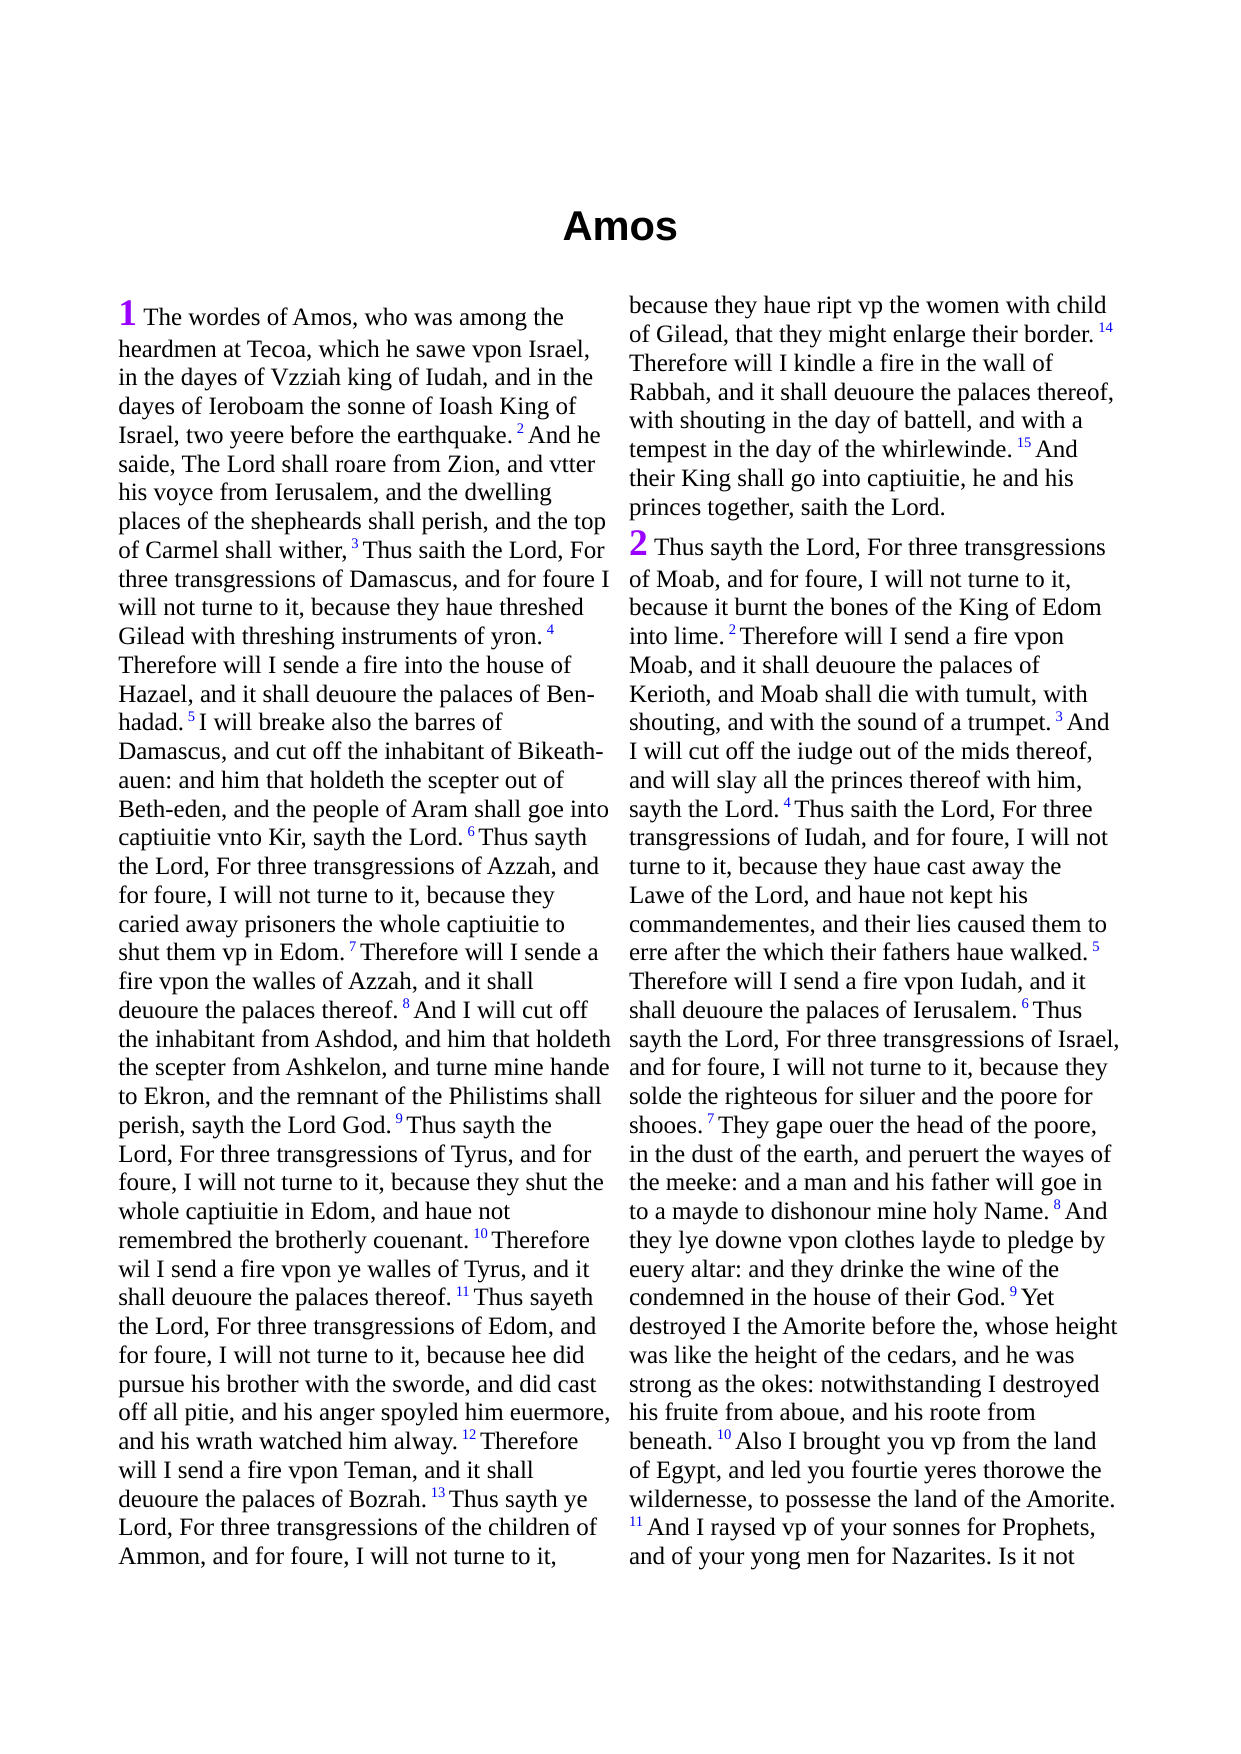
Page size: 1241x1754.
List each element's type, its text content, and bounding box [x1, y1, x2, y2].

text because they haue ript vp the women with child of Gilead, that they might enlarge their border. 14 Therefore will I kindle a fire in the wall of Rabbah, and it shall deuoure the palaces thereof, with shouting in the day of battell, and with a tempest in the day of the whirlewinde. 15 And their King shall go into captiuitie, he and his princes together, saith the Lord. [629, 291, 1122, 521]
text 2 Thus sayth the Lord, For three transgressions of Moab, and for foure, I will not turne to it, because it burnt the bones of the King of Edom into lime. 2 Therefore will I send a fire vpon Moab, and it shall deuoure the palaces of Kerioth, and Moab shall die with tumult, with shouting, and with the sound of a trumpet. 3 And I will cut off the iudge out of the mids thereof, and will slay all the princes thereof with him, sayth the Lord. 4 Thus saith the Lord, For three transgressions of Iudah, and for foure, I will not turne to it, because they haue cast away the Lawe of the Lord, and haue not kept his commandementes, and their lies caused them to erre after the which their fathers haue walked. 5 Therefore will I send a fire vpon Iudah, and it shall deuoure the palaces of Ierusalem. 6 Thus sayth the Lord, For three transgressions of Israel, and for foure, I will not turne to it, because they solde the righteous for siluer and the poore for shooes. 7 They gape ouer the head of the poore, in the dust of the earth, and peruert the wayes of the meeke: and a man and his father will goe in to a mayde to dishonour mine holy Name. 8 And they lye downe vpon clothes layde to pledge by euery altar: and they drinke the wine of the condemned in the house of their God. 9 Yet destroyed I the Amorite before the, whose height was like the height of the cedars, and he was strong as the okes: notwithstanding I destroyed his fruite from aboue, and his roote from beneath. 10 Also I brought you vp from the land of Egypt, and led you fourtie yeres thorowe the wildernesse, to possesse the land of the Amorite. 11 And I raysed vp of your sonnes for Prophets, and of your yong men for Nazarites. Is it not [629, 521, 1122, 1570]
text 1 The wordes of Amos, who was among the heardmen at Tecoa, which he sawe vpon Israel, in the dayes of Vzziah king of Iudah, and in the dayes of Ieroboam the sonne of Ioash King of Israel, two yeere before the earthquake. 2 And he saide, The Lord shall roare from Zion, and vtter his voyce from Ierusalem, and the dwelling places of the shepheards shall perish, and the top of Carmel shall wither, 3 Thus saith the Lord, For three transgressions of Damascus, and for foure I will not turne to it, because they haue threshed Gilead with threshing instruments of yron. 4 Therefore will I sende a fire into the house of Hazael, and it shall deuoure the palaces of Ben-hadad. 5 I will breake also the barres of Damascus, and cut off the inhabitant of Bikeath-auen: and him that holdeth the scepter out of Beth-eden, and the people of Aram shall goe into captiuitie vnto Kir, sayth the Lord. 6 Thus sayth the Lord, For three transgressions of Azzah, and for foure, I will not turne to it, because they caried away prisoners the whole captiuitie to shut them vp in Edom. 7 Therefore will I sende a fire vpon the walles of Azzah, and it shall deuoure the palaces thereof. 8 And I will cut off the inhabitant from Ashdod, and him that holdeth the scepter from Ashkelon, and turne mine hande to Ekron, and the remnant of the Philistims shall perish, sayth the Lord God. 9 Thus sayth the Lord, For three transgressions of Tyrus, and for foure, I will not turne to it, because they shut the whole captiuitie in Edom, and haue not remembred the brotherly couenant. 10 Therefore wil I send a fire vpon ye walles of Tyrus, and it shall deuoure the palaces thereof. 11 Thus sayeth the Lord, For three transgressions of Edom, and for foure, I will not turne to it, because hee did pursue his brother with the sworde, and did cast off all pitie, and his anger spoyled him euermore, and his wrath watched him alway. 12 Therefore will I send a fire vpon Teman, and it shall deuoure the palaces of Bozrah. 13 Thus sayth ye Lord, For three transgressions of the children of Ammon, and for foure, I will not turne to it, [118, 291, 611, 1570]
title Amos [118, 201, 1122, 249]
